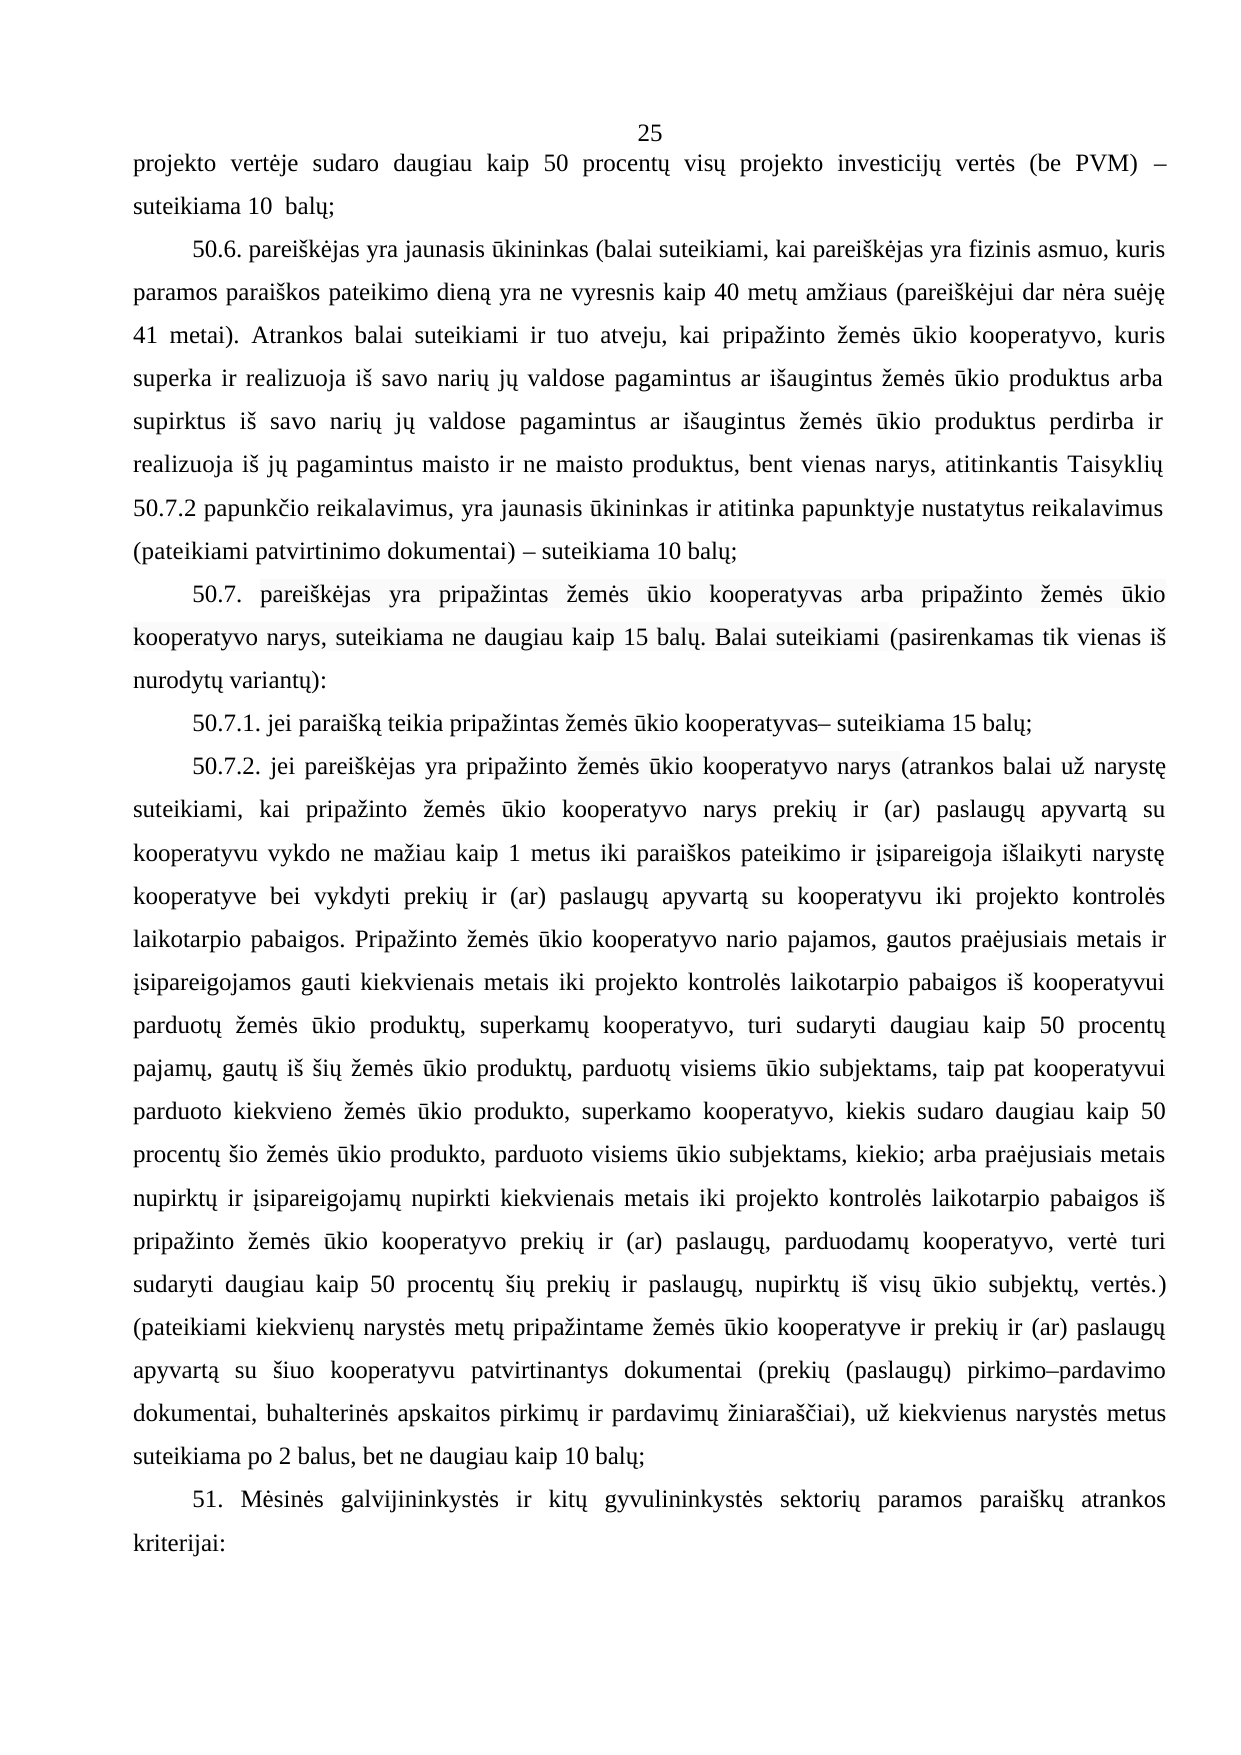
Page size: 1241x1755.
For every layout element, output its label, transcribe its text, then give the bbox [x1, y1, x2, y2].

text 50.7.1. jei paraišką teikia pripažintas žemės ūkio kooperatyvas– suteikiama 15 balų; [133, 708, 1166, 737]
text projekto vertėje sudaro daugiau kaip 50 procentų visų projekto investicijų vertės (be PVM) – suteikiama 10 balų; [133, 148, 1166, 219]
text 51. Mėsinės galvijininkystės ir kitų gyvulininkystės sektorių paramos paraiškų atrankos kriterijai: [133, 1484, 1166, 1556]
text 50.7. pareiškėjas yra pripažintas žemės ūkio kooperatyvas arba pripažinto žemės ūkio kooperatyvo narys, suteikiama ne daugiau kaip 15 balų. Balai suteikiami (pasirenkamas tik vienas iš nurodytų variantų): [133, 579, 1166, 694]
text 50.7.2. jei pareiškėjas yra pripažinto žemės ūkio kooperatyvo narys (atrankos balai už narystę suteikiami, kai pripažinto žemės ūkio kooperatyvo narys prekių ir (ar) paslaugų apyvartą su kooperatyvu vykdo ne mažiau kaip 1 metus iki paraiškos pateikimo ir įsipareigoja išlaikyti narystę kooperatyve bei vykdyti prekių ir (ar) paslaugų apyvartą su kooperatyvu iki projekto kontrolės laikotarpio pabaigos. Pripažinto žemės ūkio kooperatyvo nario pajamos, gautos praėjusiais metais ir įsipareigojamos gauti kiekvienais metais iki projekto kontrolės laikotarpio pabaigos iš kooperatyvui parduotų žemės ūkio produktų, superkamų kooperatyvo, turi sudaryti daugiau kaip 50 procentų pajamų, gautų iš šių žemės ūkio produktų, parduotų visiems ūkio subjektams, taip pat kooperatyvui parduoto kiekvieno žemės ūkio produkto, superkamo kooperatyvo, kiekis sudaro daugiau kaip 50 procentų šio žemės ūkio produkto, parduoto visiems ūkio subjektams, kiekio; arba praėjusiais metais nupirktų ir įsipareigojamų nupirkti kiekvienais metais iki projekto kontrolės laikotarpio pabaigos iš pripažinto žemės ūkio kooperatyvo prekių ir (ar) paslaugų, parduodamų kooperatyvo, vertė turi sudaryti daugiau kaip 50 procentų šių prekių ir paslaugų, nupirktų iš visų ūkio subjektų, vertės.) (pateikiami kiekvienų narystės metų pripažintame žemės ūkio kooperatyve ir prekių ir (ar) paslaugų apyvartą su šiuo kooperatyvu patvirtinantys dokumentai (prekių (paslaugų) pirkimo–pardavimo dokumentai, buhalterinės apskaitos pirkimų ir pardavimų žiniaraščiai), už kiekvienus narystės metus suteikiama po 2 balus, bet ne daugiau kaip 10 balų; [133, 751, 1166, 1470]
text 50.6. pareiškėjas yra jaunasis ūkininkas (balai suteikiami, kai pareiškėjas yra fizinis asmuo, kuris paramos paraiškos pateikimo dieną yra ne vyresnis kaip 40 metų amžiaus (pareiškėjui dar nėra suėję 41 metai). Atrankos balai suteikiami ir tuo atveju, kai pripažinto žemės ūkio kooperatyvo, kuris superka ir realizuoja iš savo narių jų valdose pagamintus ar išaugintus žemės ūkio produktus arba supirktus iš savo narių jų valdose pagamintus ar išaugintus žemės ūkio produktus perdirba ir realizuoja iš jų pagamintus maisto ir ne maisto produktus, bent vienas narys, atitinkantis Taisyklių 50.7.2 papunkčio reikalavimus, yra jaunasis ūkininkas ir atitinka papunktyje nustatytus reikalavimus (pateikiami patvirtinimo dokumentai) – suteikiama 10 balų; [133, 234, 1166, 564]
